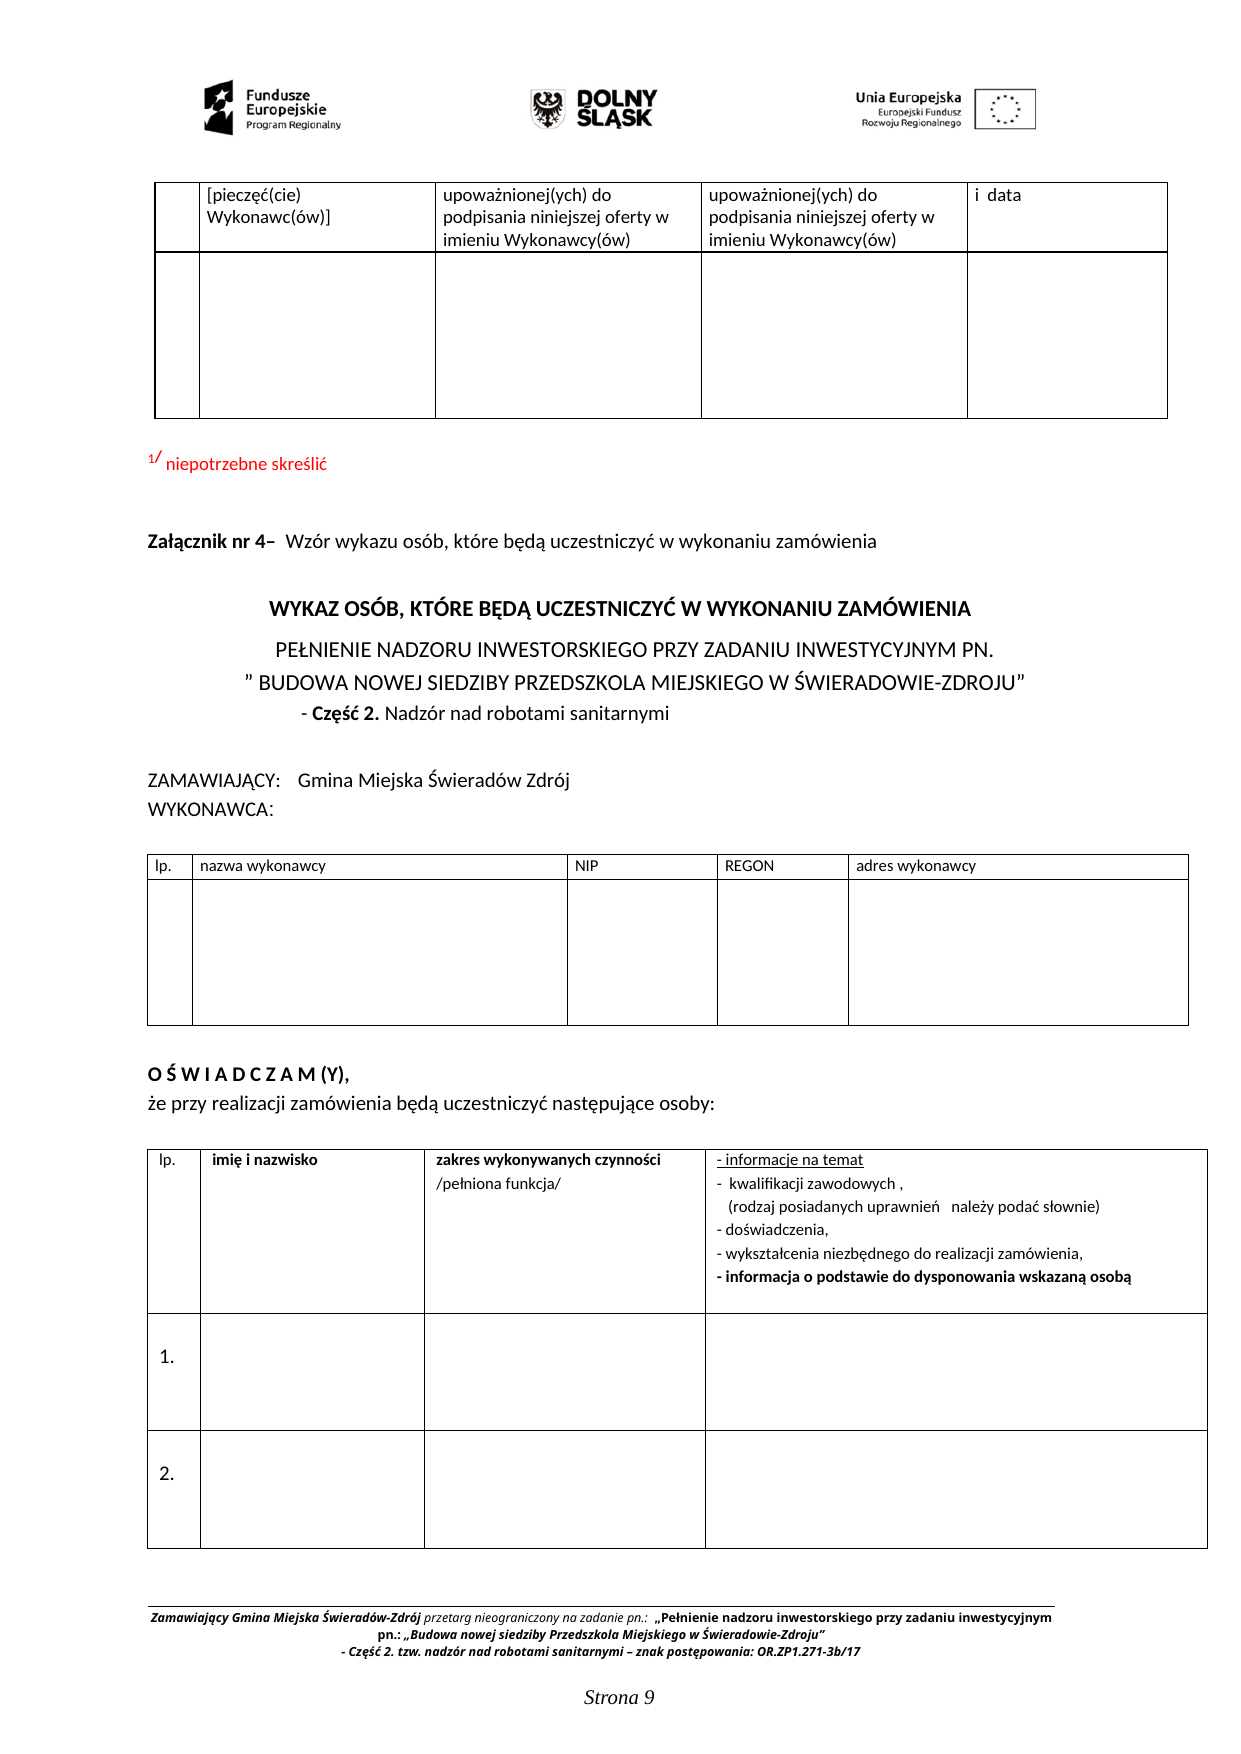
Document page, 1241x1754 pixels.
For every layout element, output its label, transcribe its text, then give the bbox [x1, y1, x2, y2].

table_cell 1. [148, 1314, 200, 1430]
table_header adres wykonawcy [849, 855, 1188, 878]
table_header upoważnionej(ych) do podpisania niniejszej oferty w imieniu Wykonawcy(ów) [436, 183, 701, 251]
text WYKAZ OSÓB, KTÓRE BĘDĄ UCZESTNICZYĆ W WYKONANIU ZAMÓWIENIA [148, 594, 1092, 623]
text WYKONAWCA: [148, 796, 1092, 821]
table_cell [148, 880, 192, 1025]
table_cell [706, 1431, 1207, 1548]
text 1/ niepotrzebne skreślić [148, 447, 1092, 477]
table_cell [425, 1431, 705, 1548]
table_cell [425, 1314, 705, 1430]
table_cell [156, 253, 199, 417]
table_header i data [968, 183, 1167, 251]
table_header REGON [718, 855, 848, 878]
table_header zakres wykonywanych czynności /pełniona funkcja/ [425, 1150, 705, 1313]
table_cell [706, 1314, 1207, 1430]
text że przy realizacji zamówienia będą uczestniczyć następujące osoby: [148, 1090, 1092, 1116]
table_header imię i nazwisko [201, 1150, 424, 1313]
text ” BUDOWA NOWEJ SIEDZIBY PRZEDSZKOLA MIEJSKIEGO W ŚWIERADOWIE-ZDROJU” [148, 668, 1122, 696]
table_cell [702, 253, 967, 417]
table_header lp. [148, 855, 192, 878]
table_header [156, 183, 199, 251]
table_cell [849, 880, 1188, 1025]
table_cell [718, 880, 848, 1025]
table_cell [200, 253, 435, 417]
table_cell [193, 880, 567, 1025]
table_header nazwa wykonawcy [193, 855, 567, 878]
table_cell [201, 1431, 424, 1548]
text Załącznik nr 4– Wzór wykazu osób, które będą uczestniczyć w wykonaniu zamówienia [148, 528, 1142, 553]
table_cell [568, 880, 717, 1025]
table_header - informacje na temat - kwalifikacji zawodowych , (rodzaj posiadanych uprawnień należy podać słownie) - doświadczenia, - wykształcenia niezbędnego do realizacji zamówienia, - informacja o podstawie do dysponowania wskazaną osobą [706, 1150, 1207, 1313]
text ZAMAWIAJĄCY: Gmina Miejska Świeradów Zdrój [148, 767, 1092, 792]
table_cell [436, 253, 701, 417]
table_header NIP [568, 855, 717, 878]
table_header [pieczęć(cie) Wykonawc(ów)] [200, 183, 435, 251]
table_cell 2. [148, 1431, 200, 1548]
text PEŁNIENIE NADZORU INWESTORSKIEGO PRZY ZADANIU INWESTYCYJNYM PN. [148, 635, 1122, 663]
table_header lp. [148, 1150, 200, 1313]
table_cell [201, 1314, 424, 1430]
text - Część 2. Nadzór nad robotami sanitarnymi [148, 700, 1092, 725]
table_cell [968, 253, 1167, 417]
table_header upoważnionej(ych) do podpisania niniejszej oferty w imieniu Wykonawcy(ów) [702, 183, 967, 251]
text O Ś W I A D C Z A M (Y), [148, 1061, 1092, 1087]
